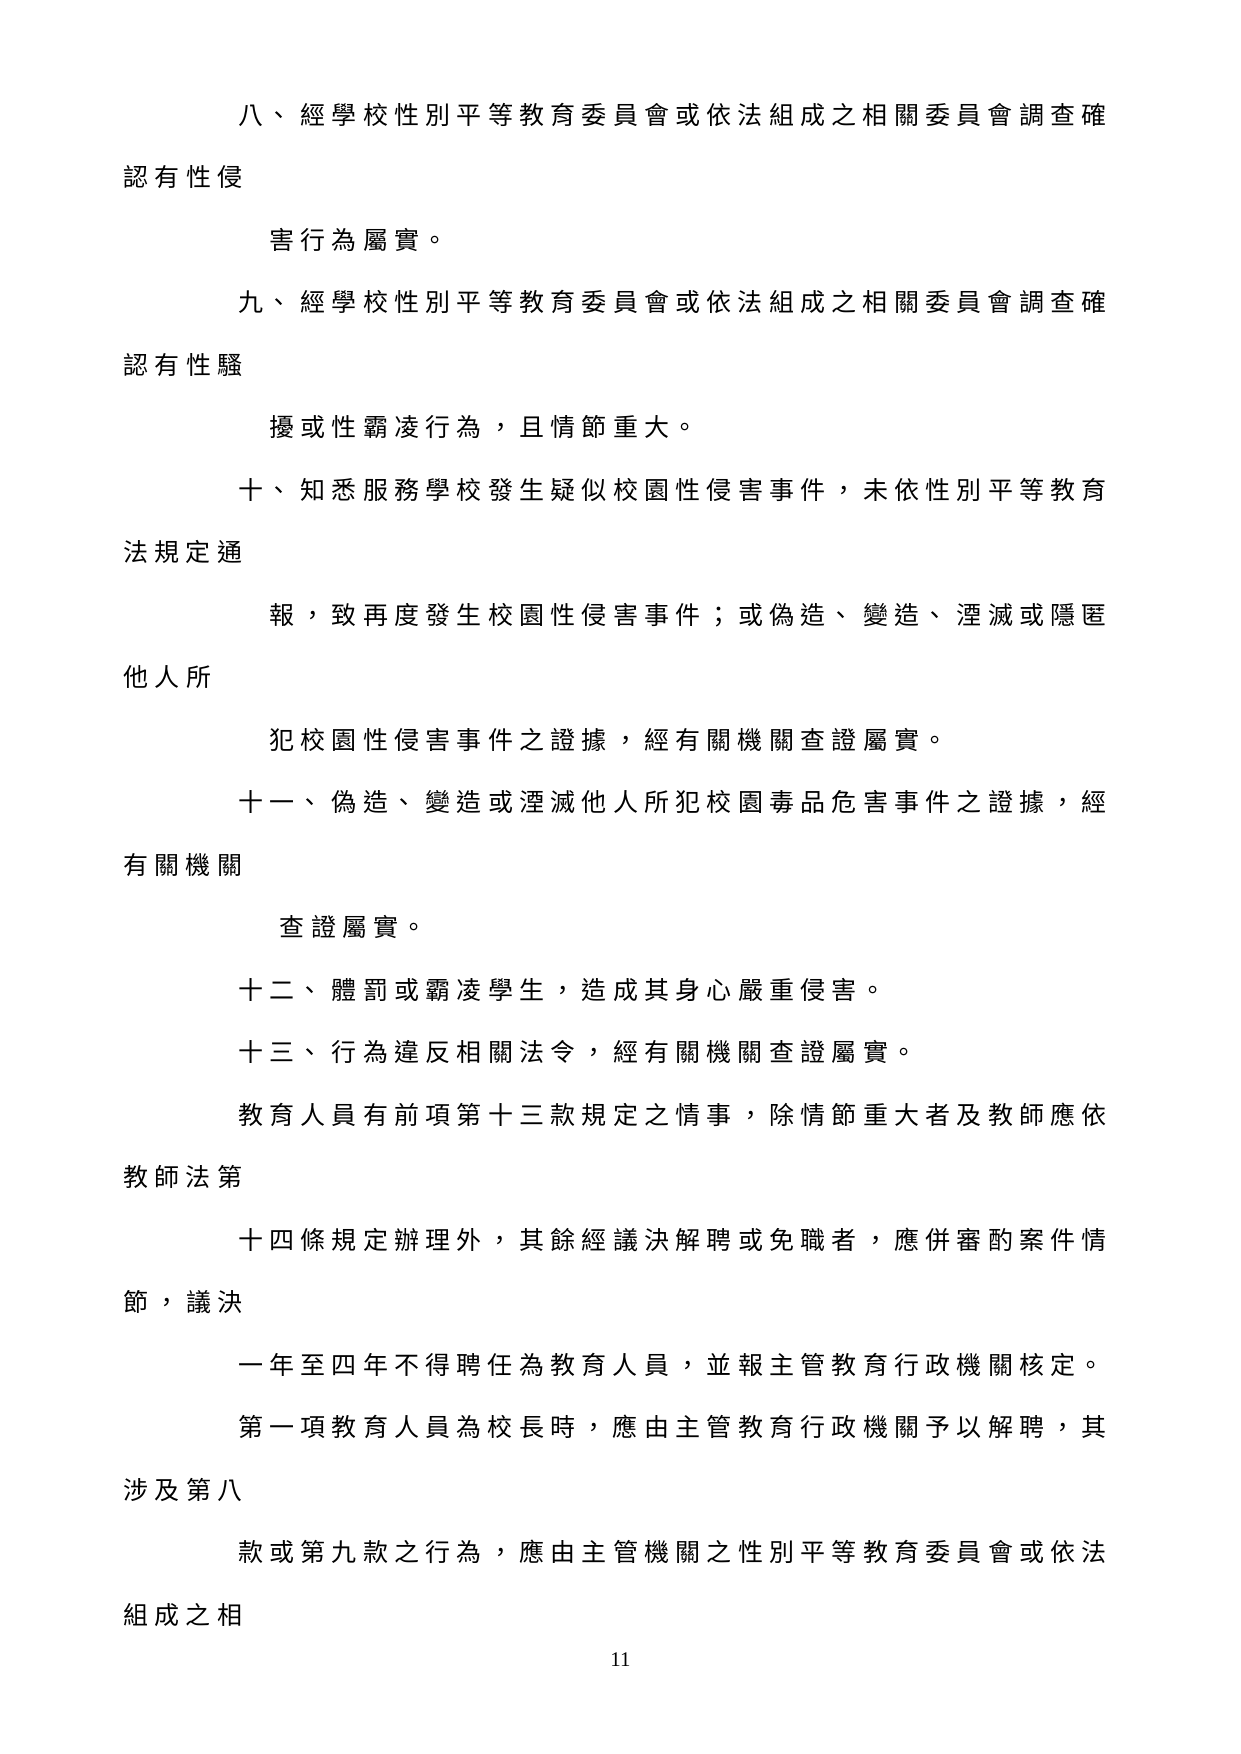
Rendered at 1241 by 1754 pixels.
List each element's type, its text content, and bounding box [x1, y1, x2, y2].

text 十二、體罰或霸凌學生，造成其身心嚴重侵害。 [120, 947, 1120, 1009]
text 查證屬實。 [120, 884, 1120, 947]
text 九、經學校性別平等教育委員會或依法組成之相關委員會調查確認有性騷 [120, 259, 1120, 384]
text 報，致再度發生校園性侵害事件；或偽造、變造、湮滅或隱匿他人所 [120, 572, 1120, 697]
text 十四條規定辦理外，其餘經議決解聘或免職者，應併審酌案件情節，議決 [120, 1197, 1120, 1322]
text 十一、偽造、變造或湮滅他人所犯校園毒品危害事件之證據，經有關機關 [120, 759, 1120, 884]
text 犯校園性侵害事件之證據，經有關機關查證屬實。 [120, 697, 1120, 759]
text 款或第九款之行為，應由主管機關之性別平等教育委員會或依法組成之相 [120, 1509, 1120, 1634]
text 一年至四年不得聘任為教育人員，並報主管教育行政機關核定。 [120, 1322, 1120, 1384]
text 第一項教育人員為校長時，應由主管教育行政機關予以解聘，其涉及第八 [120, 1384, 1120, 1509]
text 十三、行為違反相關法令，經有關機關查證屬實。 [120, 1009, 1120, 1072]
text 八、經學校性別平等教育委員會或依法組成之相關委員會調查確認有性侵 [120, 72, 1120, 197]
text 擾或性霸凌行為，且情節重大。 [120, 384, 1120, 447]
text 害行為屬實。 [120, 197, 1120, 259]
text 教育人員有前項第十三款規定之情事，除情節重大者及教師應依教師法第 [120, 1072, 1120, 1197]
text 十、知悉服務學校發生疑似校園性侵害事件，未依性別平等教育法規定通 [120, 447, 1120, 572]
